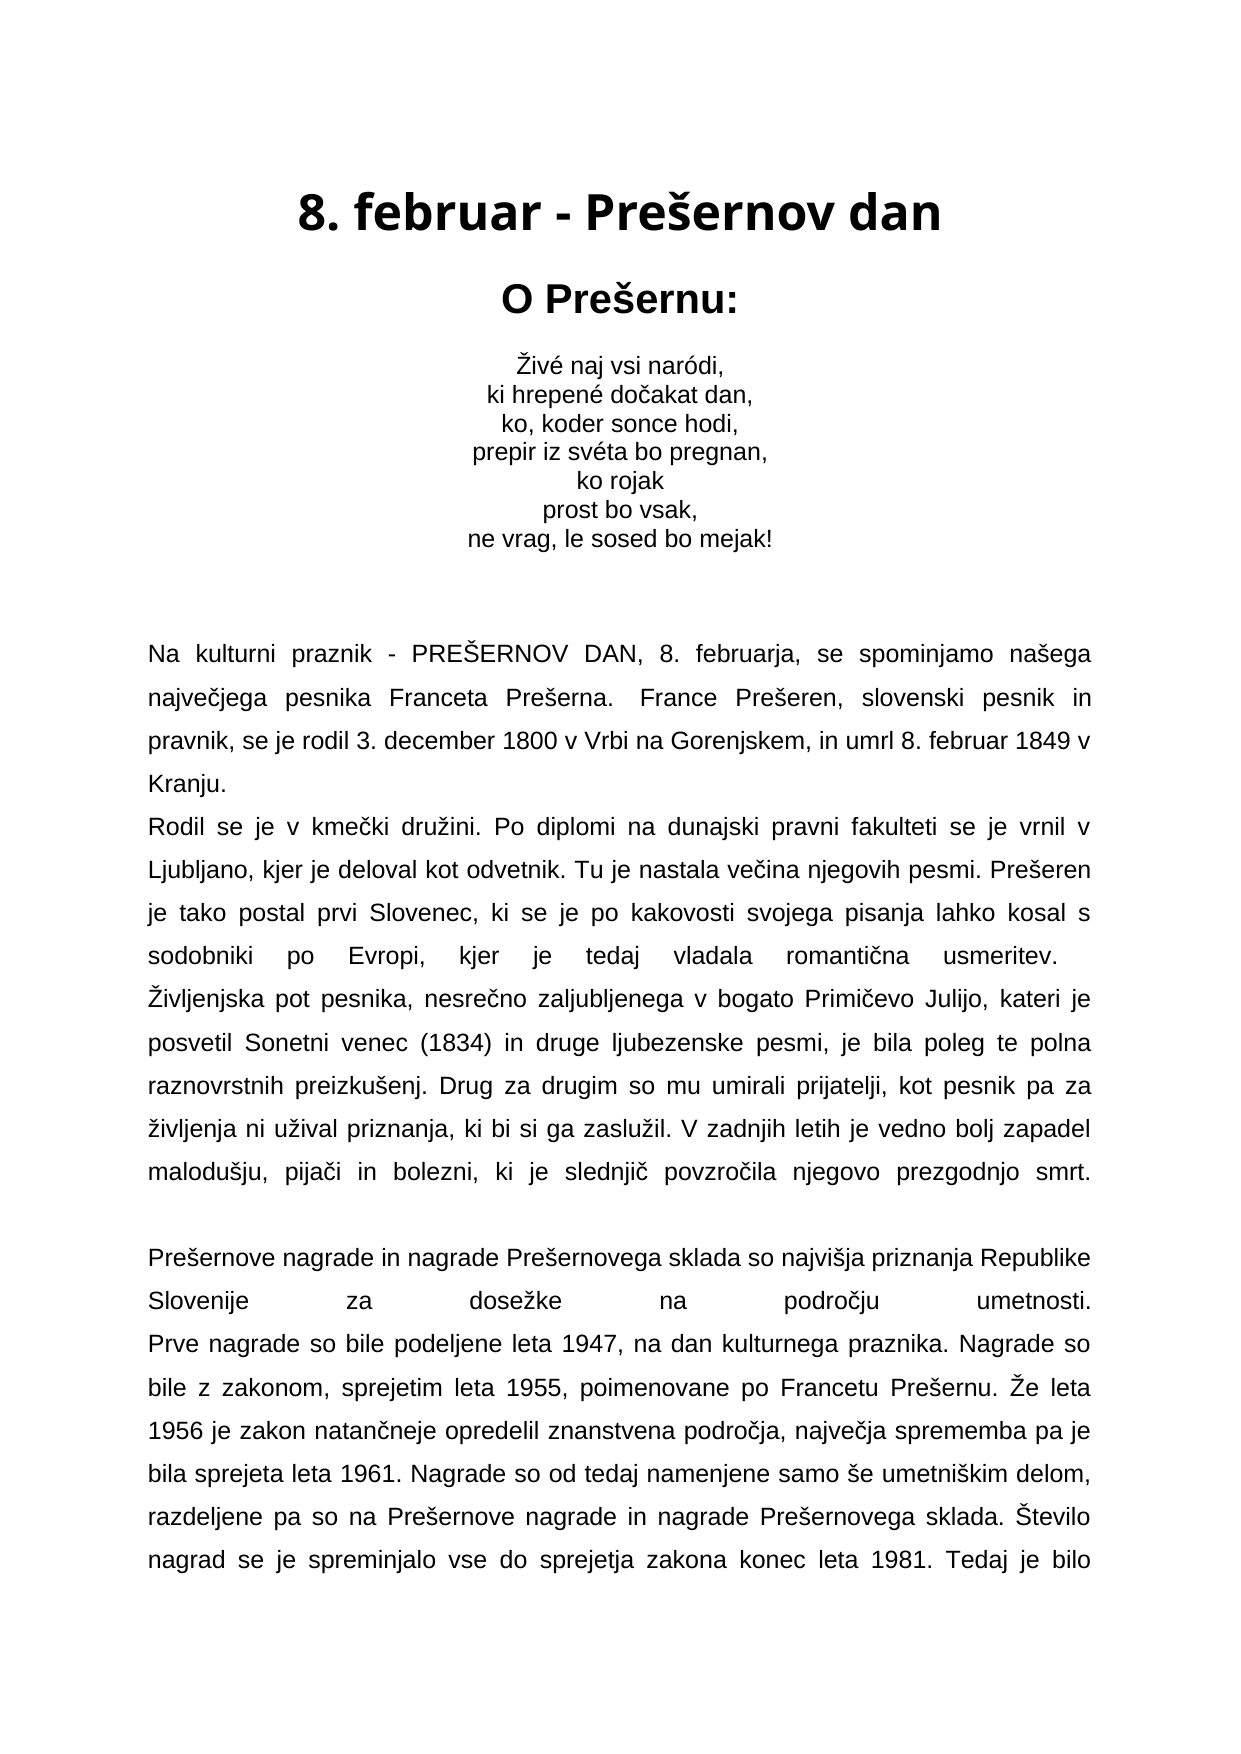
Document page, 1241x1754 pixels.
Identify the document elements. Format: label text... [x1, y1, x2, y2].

subtitle 8. februar - Prešernov dan [148, 177, 1093, 245]
subtitle O Prešernu: [148, 274, 1093, 322]
text Živé naj vsi naródi, ki hrepené dočakat dan, ko, koder sonce hodi, prepir iz svéta bo pregnan, ko rojak prost bo vsak, ne vrag, le sosed bo mejak! [148, 351, 1093, 552]
text Na kulturni praznik - PREŠERNOV DAN, 8. februarja, se spominjamo našega največjega pesnika Franceta Prešerna. France Prešeren, slovenski pesnik in pravnik, se je rodil 3. december 1800 v Vrbi na Gorenjskem, in umrl 8. februar 1849 v Kranju. Rodil se je v kmečki družini. Po diplomi na dunajski pravni fakulteti se je vrnil v Ljubljano, kjer je deloval kot odvetnik. Tu je nastala večina njegovih pesmi. Prešeren je tako postal prvi Slovenec, ki se je po kakovosti svojega pisanja lahko kosal s sodobniki po Evropi, kjer je tedaj vladala romantična usmeritev. Življenjska pot pesnika, nesrečno zaljubljenega v bogato Primičevo Julijo, kateri je posvetil Sonetni venec (1834) in druge ljubezenske pesmi, je bila poleg te polna raznovrstnih preizkušenj. Drug za drugim so mu umirali prijatelji, kot pesnik pa za življenja ni užival priznanja, ki bi si ga zaslužil. V zadnjih letih je vedno bolj zapadel malodušju, pijači in bolezni, ki je slednjič povzročila njegovo prezgodnjo smrt. Prešernove nagrade in nagrade Prešernovega sklada so najvišja priznanja Republike Slovenije za dosežke na področju umetnosti. Prve nagrade so bile podeljene leta 1947, na dan kulturnega praznika. Nagrade so bile z zakonom, sprejetim leta 1955, poimenovane po Francetu Prešernu. Že leta 1956 je zakon natančneje opredelil znanstvena področja, največja sprememba pa je bila sprejeta leta 1961. Nagrade so od tedaj namenjene samo še umetniškim delom, razdeljene pa so na Prešernove nagrade in nagrade Prešernovega sklada. Število nagrad se je spreminjalo vse do sprejetja zakona konec leta 1981. Tedaj je bilo [148, 639, 1093, 1574]
